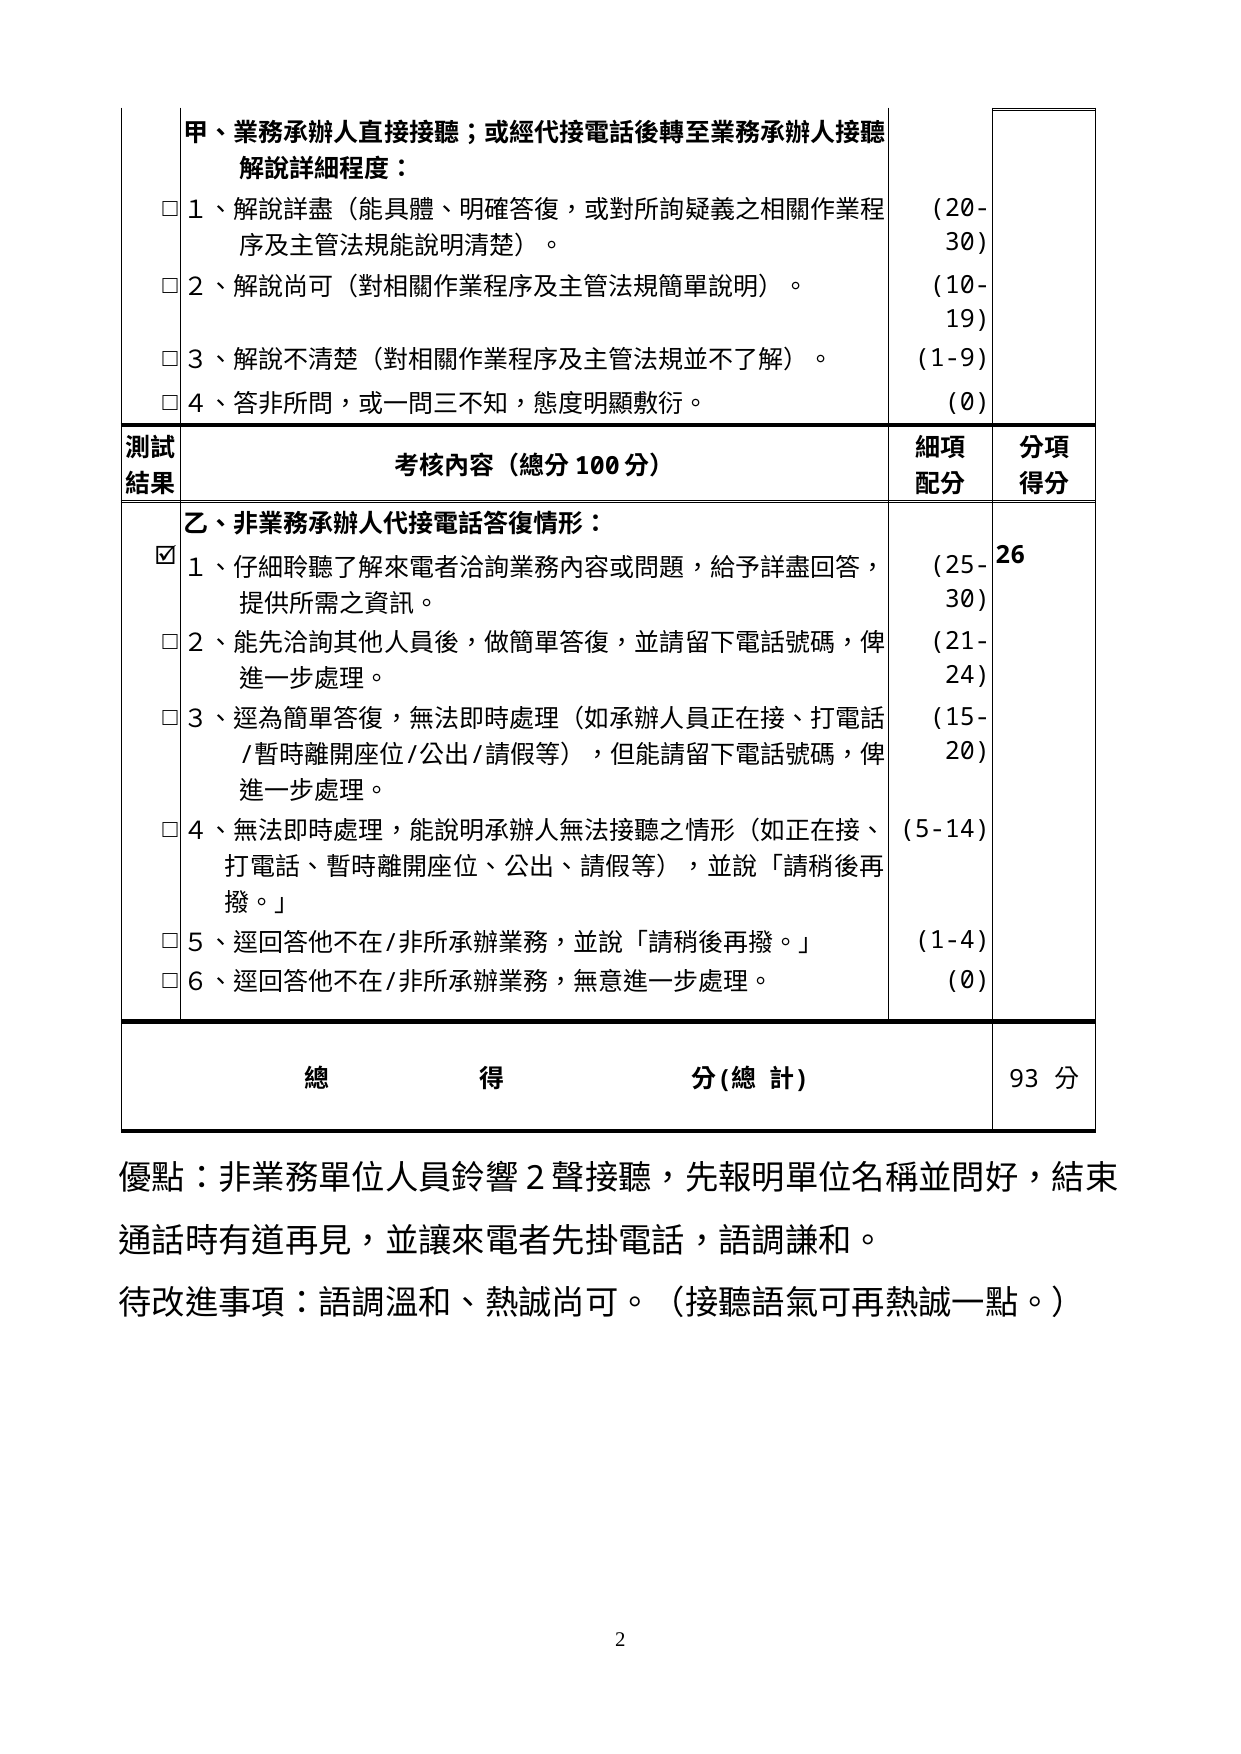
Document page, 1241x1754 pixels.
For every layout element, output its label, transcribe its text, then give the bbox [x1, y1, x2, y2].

table_cell １、解說詳盡（能具體、明確答復，或對所詢疑義之相關作業程序及主管法規能說明清楚）。 [181, 185, 888, 262]
table_cell [122, 503, 180, 544]
table_cell ２、解說尚可（對相關作業程序及主管法規簡單說明）。 [181, 262, 888, 335]
table_cell (1-9) [889, 335, 992, 378]
table_cell □ [122, 620, 180, 695]
table_cell 總 得 分(總 計) [122, 1024, 992, 1129]
text 待改進事項：語調溫和、熱誠尚可。（接聽語氣可再熱誠一點。） [118, 1258, 1122, 1321]
table_cell (10-19) [889, 262, 992, 335]
table_cell (21-24) [889, 620, 992, 695]
table_cell (20-30) [889, 185, 992, 262]
table_cell (5-14) [889, 807, 992, 919]
table_cell □ [122, 807, 180, 919]
table_cell ３、逕為簡單答復，無法即時處理（如承辦人員正在接、打電話/暫時離開座位/公出/請假等），但能請留下電話號碼，俾進一步處理。 [181, 695, 888, 807]
table_cell  [122, 544, 180, 619]
table_cell [122, 108, 180, 185]
table_cell □ [122, 958, 180, 1019]
table_cell 細項 配分 [889, 427, 992, 500]
table_cell 分項 得分 [993, 427, 1095, 500]
table_cell 測試 結果 [122, 427, 180, 500]
table_cell [993, 111, 1095, 423]
table_cell □ [122, 379, 180, 423]
table_cell 甲、業務承辦人直接接聽；或經代接電話後轉至業務承辦人接聽解說詳細程度： [181, 108, 888, 185]
table_cell 93 分 [993, 1024, 1095, 1129]
table_cell 考核內容（總分100分） [181, 427, 888, 500]
table_cell □ [122, 185, 180, 262]
table_cell (0) [889, 379, 992, 423]
table_cell ４、答非所問，或一問三不知，態度明顯敷衍。 [181, 379, 888, 423]
table_cell ３、解說不清楚（對相關作業程序及主管法規並不了解）。 [181, 335, 888, 378]
table_cell 26 [993, 503, 1095, 1019]
table_cell [889, 503, 992, 544]
table_cell 乙、非業務承辦人代接電話答復情形： [181, 503, 888, 544]
table_cell １、仔細聆聽了解來電者洽詢業務內容或問題，給予詳盡回答，提供所需之資訊。 [181, 544, 888, 619]
table_cell □ [122, 262, 180, 335]
text 優點：非業務單位人員鈴響2聲接聽，先報明單位名稱並問好，結束通話時有道再見，並讓來電者先掛電話，語調謙和。 [118, 1133, 1122, 1258]
table_cell □ [122, 919, 180, 958]
table_cell (15-20) [889, 695, 992, 807]
table_cell (25-30) [889, 544, 992, 619]
table_cell ２、能先洽詢其他人員後，做簡單答復，並請留下電話號碼，俾進一步處理。 [181, 620, 888, 695]
table_cell □ [122, 335, 180, 378]
table_cell ４、無法即時處理，能說明承辦人無法接聽之情形（如正在接、打電話、暫時離開座位、公出、請假等），並說「請稍後再撥。」 [181, 807, 888, 919]
table_cell (1-4) [889, 919, 992, 958]
table_cell ５、逕回答他不在/非所承辦業務，並說「請稍後再撥。」 [181, 919, 888, 958]
table_cell □ [122, 695, 180, 807]
table_cell (0) [889, 958, 992, 1019]
table_cell [889, 108, 992, 185]
table_cell ６、逕回答他不在/非所承辦業務，無意進一步處理。 [181, 958, 888, 1019]
